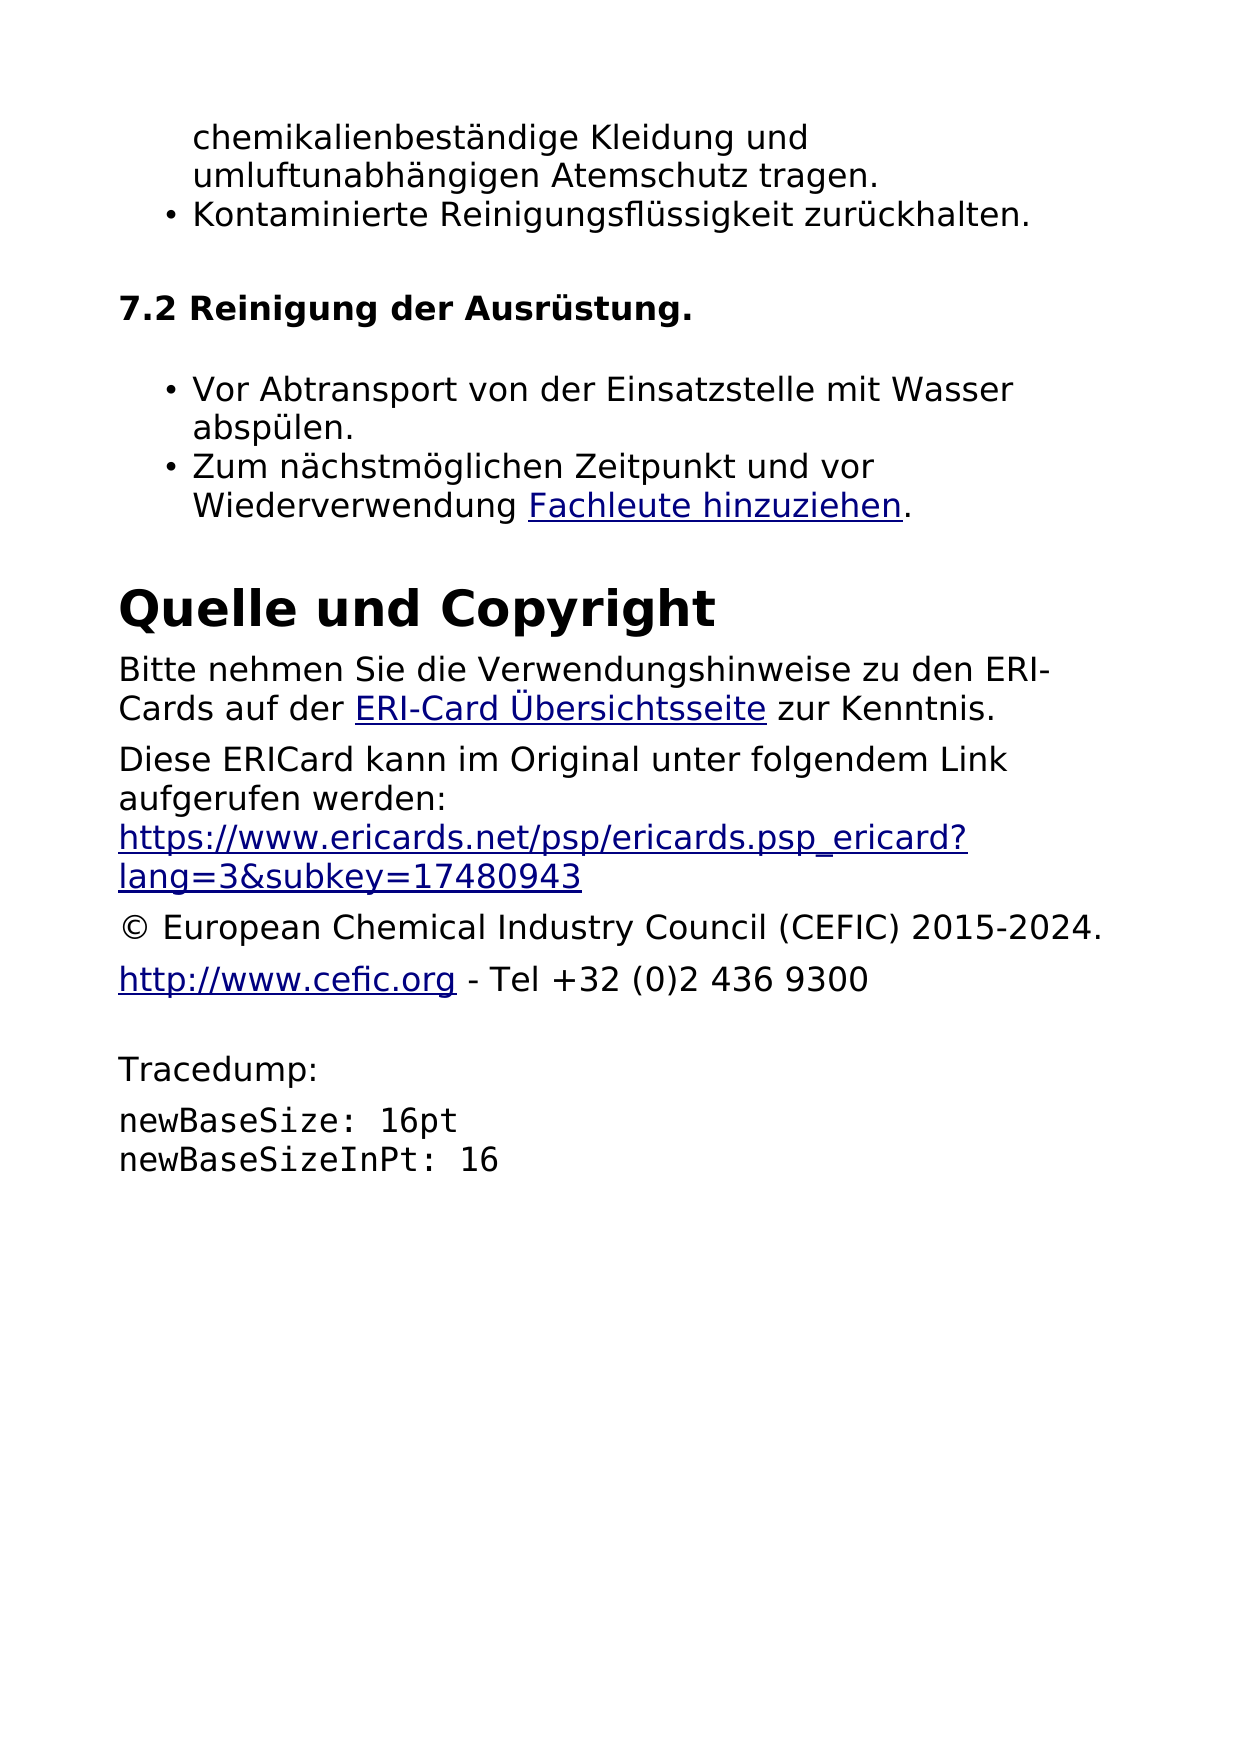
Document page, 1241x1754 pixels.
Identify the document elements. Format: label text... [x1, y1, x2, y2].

list Vor Abtransport von der Einsatzstelle mit Wasser abspülen. [177, 370, 1122, 448]
text newBaseSize: 16pt newBaseSizeInPt: 16 [118, 1102, 1122, 1179]
text http://www.cefic.org - Tel +32 (0)2 436 9300 [118, 960, 1122, 999]
list Kontaminierte Reinigungsflüssigkeit zurückhalten. [177, 196, 1122, 235]
subtitle Quelle und Copyright [118, 580, 1122, 638]
text Bitte nehmen Sie die Verwendungshinweise zu den ERI-Cards auf der ERI-Card Übersichtsseite zur Kenntnis. [118, 651, 1122, 728]
subtitle 7.2 Reinigung der Ausrüstung. [118, 289, 1122, 328]
text Diese ERICard kann im Original unter folgendem Link aufgerufen werden: https://www.ericards.net/psp/ericards.psp_ericard?lang=3&subkey=17480943 [118, 741, 1122, 896]
list chemikalienbeständige Kleidung und umluftunabhängigen Atemschutz tragen. [177, 118, 1122, 196]
text © European Chemical Industry Council (CEFIC) 2015-2024. [118, 909, 1122, 948]
list Zum nächstmöglichen Zeitpunkt und vor Wiederverwendung Fachleute hinzuziehen. [177, 448, 1122, 525]
text Tracedump: [118, 1011, 1122, 1089]
